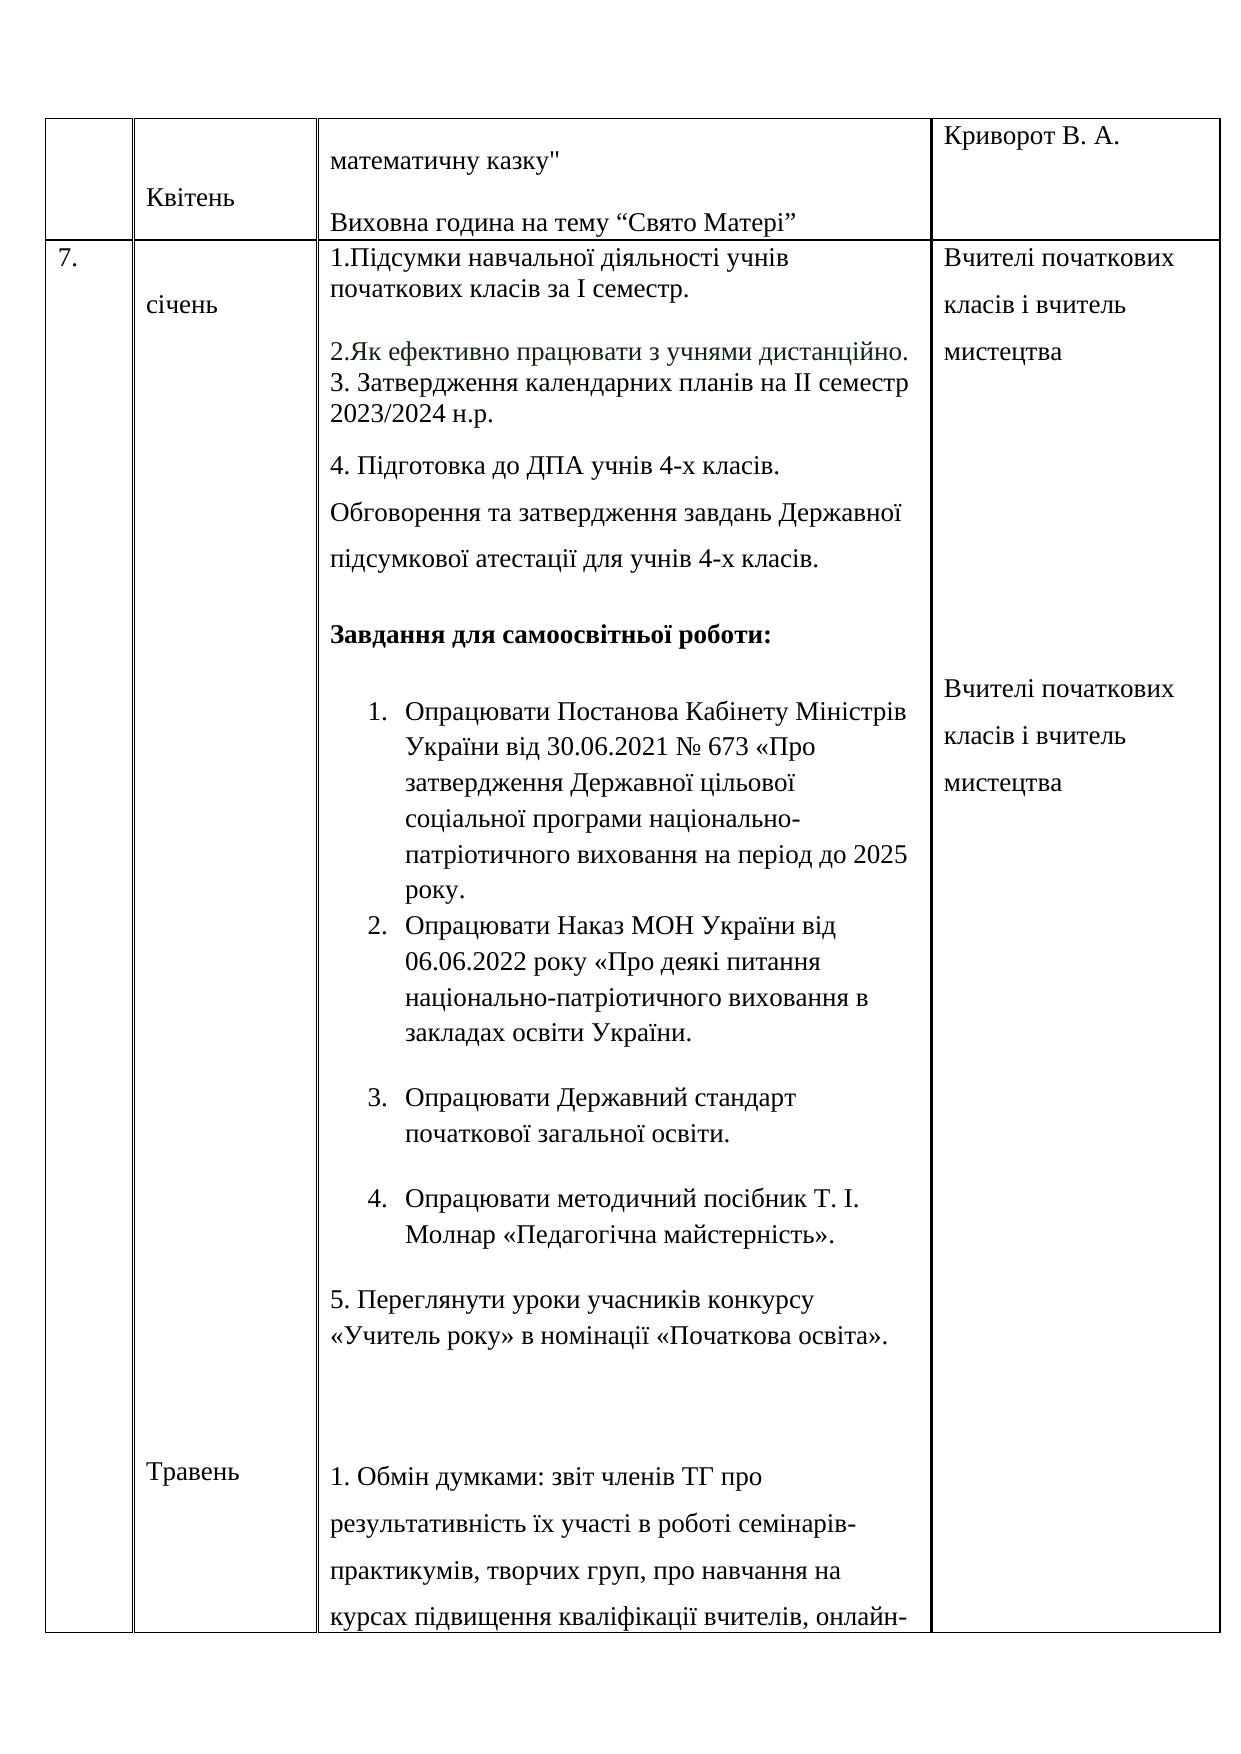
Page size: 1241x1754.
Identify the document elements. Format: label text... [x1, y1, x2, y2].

table_cell [46, 119, 132, 239]
table_cell математичну казку" Виховна година на тему “Свято Матері” [319, 119, 930, 239]
table_cell 7. [46, 241, 132, 1632]
table_cell 1.Підсумки навчальної діяльності учнів початкових класів за І семестр. 2.Як ефективно працювати з учнями дистанційно. 3. Затвердження календарних планів на ІІ семестр 2023/2024 н.р. 4. Підготовка до ДПА учнів 4-х класів. Обговорення та затвердження завдань Державної підсумкової атестації для учнів 4-х класів. Завдання для самоосвітньої роботи: Опрацювати Постанова Кабінету Міністрів України від 30.06.2021 № 673 «Про затвердження Державної цільової соціальної програми національно-патріотичного виховання на період до 2025 року. Опрацювати Наказ МОН України від 06.06.2022 року «Про деякі питання національно-патріотичного виховання в закладах освіти України. Опрацювати Державний стандарт початкової загальної освіти. Опрацювати методичний посібник Т. І. Молнар «Педагогічна майстерність». 5. Переглянути уроки учасників конкурсу «Учитель року» в номінації «Початкова освіта». 1. Обмін думками: звіт членів ТГ про результативність їх участі в роботі семінарів-практикумів, творчих груп, про навчання на курсах підвищення кваліфікації вчителів, онлайн- [319, 241, 930, 1632]
table_cell Криворот В. А. [933, 119, 1219, 239]
table_cell Квітень [135, 119, 316, 239]
table_cell Вчителі початкових класів і вчитель мистецтва Вчителі початкових класів і вчитель мистецтва [933, 241, 1219, 1632]
table_cell січень Травень [135, 241, 316, 1632]
